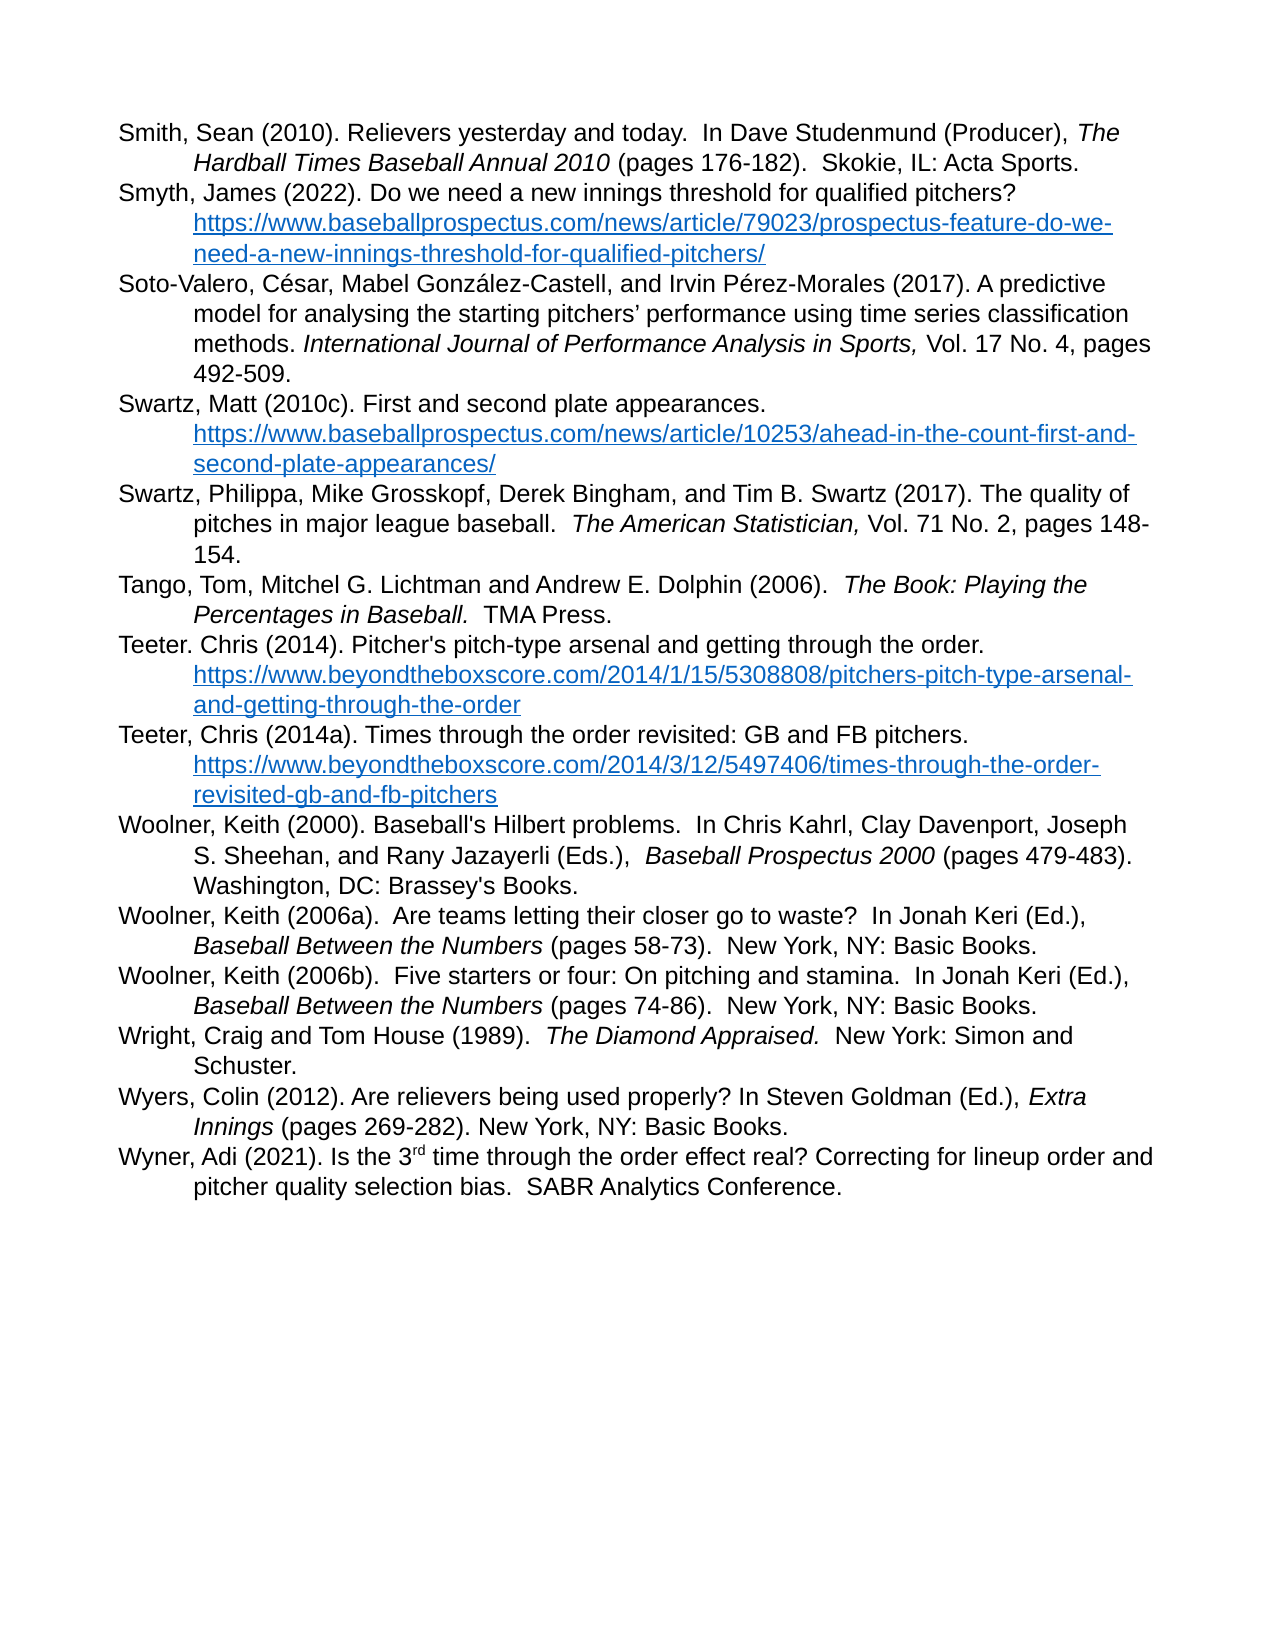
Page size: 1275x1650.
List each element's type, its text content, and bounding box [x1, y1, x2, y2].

text Woolner, Keith (2006b). Five starters or four: On pitching and stamina. In Jonah Keri (Ed.), Baseball Between the Numbers (pages 74-86). New York, NY: Basic Books. [118, 961, 1157, 1020]
text Wright, Craig and Tom House (1989). The Diamond Appraised. New York: Simon and Schuster. [118, 1021, 1157, 1080]
text Wyner, Adi (2021). Is the 3rd time through the order effect real? Correcting for lineup order and pitcher quality selection bias. SABR Analytics Conference. [118, 1142, 1157, 1201]
text Swartz, Philippa, Mike Grosskopf, Derek Bingham, and Tim B. Swartz (2017). The quality of pitches in major league baseball. The American Statistician, Vol. 71 No. 2, pages 148-154. [118, 479, 1157, 568]
text Smith, Sean (2010). Relievers yesterday and today. In Dave Studenmund (Producer), The Hardball Times Baseball Annual 2010 (pages 176-182). Skokie, IL: Acta Sports. [118, 118, 1157, 177]
text Smyth, James (2022). Do we need a new innings threshold for qualified pitchers? https://www.baseballprospectus.com/news/article/79023/prospectus-feature-do-we-need-a-new-innings-threshold-for-qualified-pitchers/ [118, 178, 1157, 267]
text Woolner, Keith (2000). Baseball's Hilbert problems. In Chris Kahrl, Clay Davenport, Joseph S. Sheehan, and Rany Jazayerli (Eds.), Baseball Prospectus 2000 (pages 479-483). Washington, DC: Brassey's Books. [118, 811, 1157, 899]
text Swartz, Matt (2010c). First and second plate appearances. https://www.baseballprospectus.com/news/article/10253/ahead-in-the-count-first-and-second-plate-appearances/ [118, 389, 1157, 478]
text Wyers, Colin (2012). Are relievers being used properly? In Steven Goldman (Ed.), Extra Innings (pages 269-282). New York, NY: Basic Books. [118, 1081, 1157, 1140]
text Woolner, Keith (2006a). Are teams letting their closer go to waste? In Jonah Keri (Ed.), Baseball Between the Numbers (pages 58-73). New York, NY: Basic Books. [118, 901, 1157, 960]
text Teeter, Chris (2014a). Times through the order revisited: GB and FB pitchers. https://www.beyondtheboxscore.com/2014/3/12/5497406/times-through-the-order-revisited-gb-and-fb-pitchers [118, 720, 1157, 809]
text Tango, Tom, Mitchel G. Lichtman and Andrew E. Dolphin (2006). The Book: Playing the Percentages in Baseball. TMA Press. [118, 570, 1157, 628]
text Teeter. Chris (2014). Pitcher's pitch-type arsenal and getting through the order. https://www.beyondtheboxscore.com/2014/1/15/5308808/pitchers-pitch-type-arsenal-and-getting-through-the-order [118, 630, 1157, 719]
text Soto-Valero, César, Mabel González-Castell, and Irvin Pérez-Morales (2017). A predictive model for analysing the starting pitchers’ performance using time series classification methods. International Journal of Performance Analysis in Sports, Vol. 17 No. 4, pages 492-509. [118, 269, 1157, 388]
